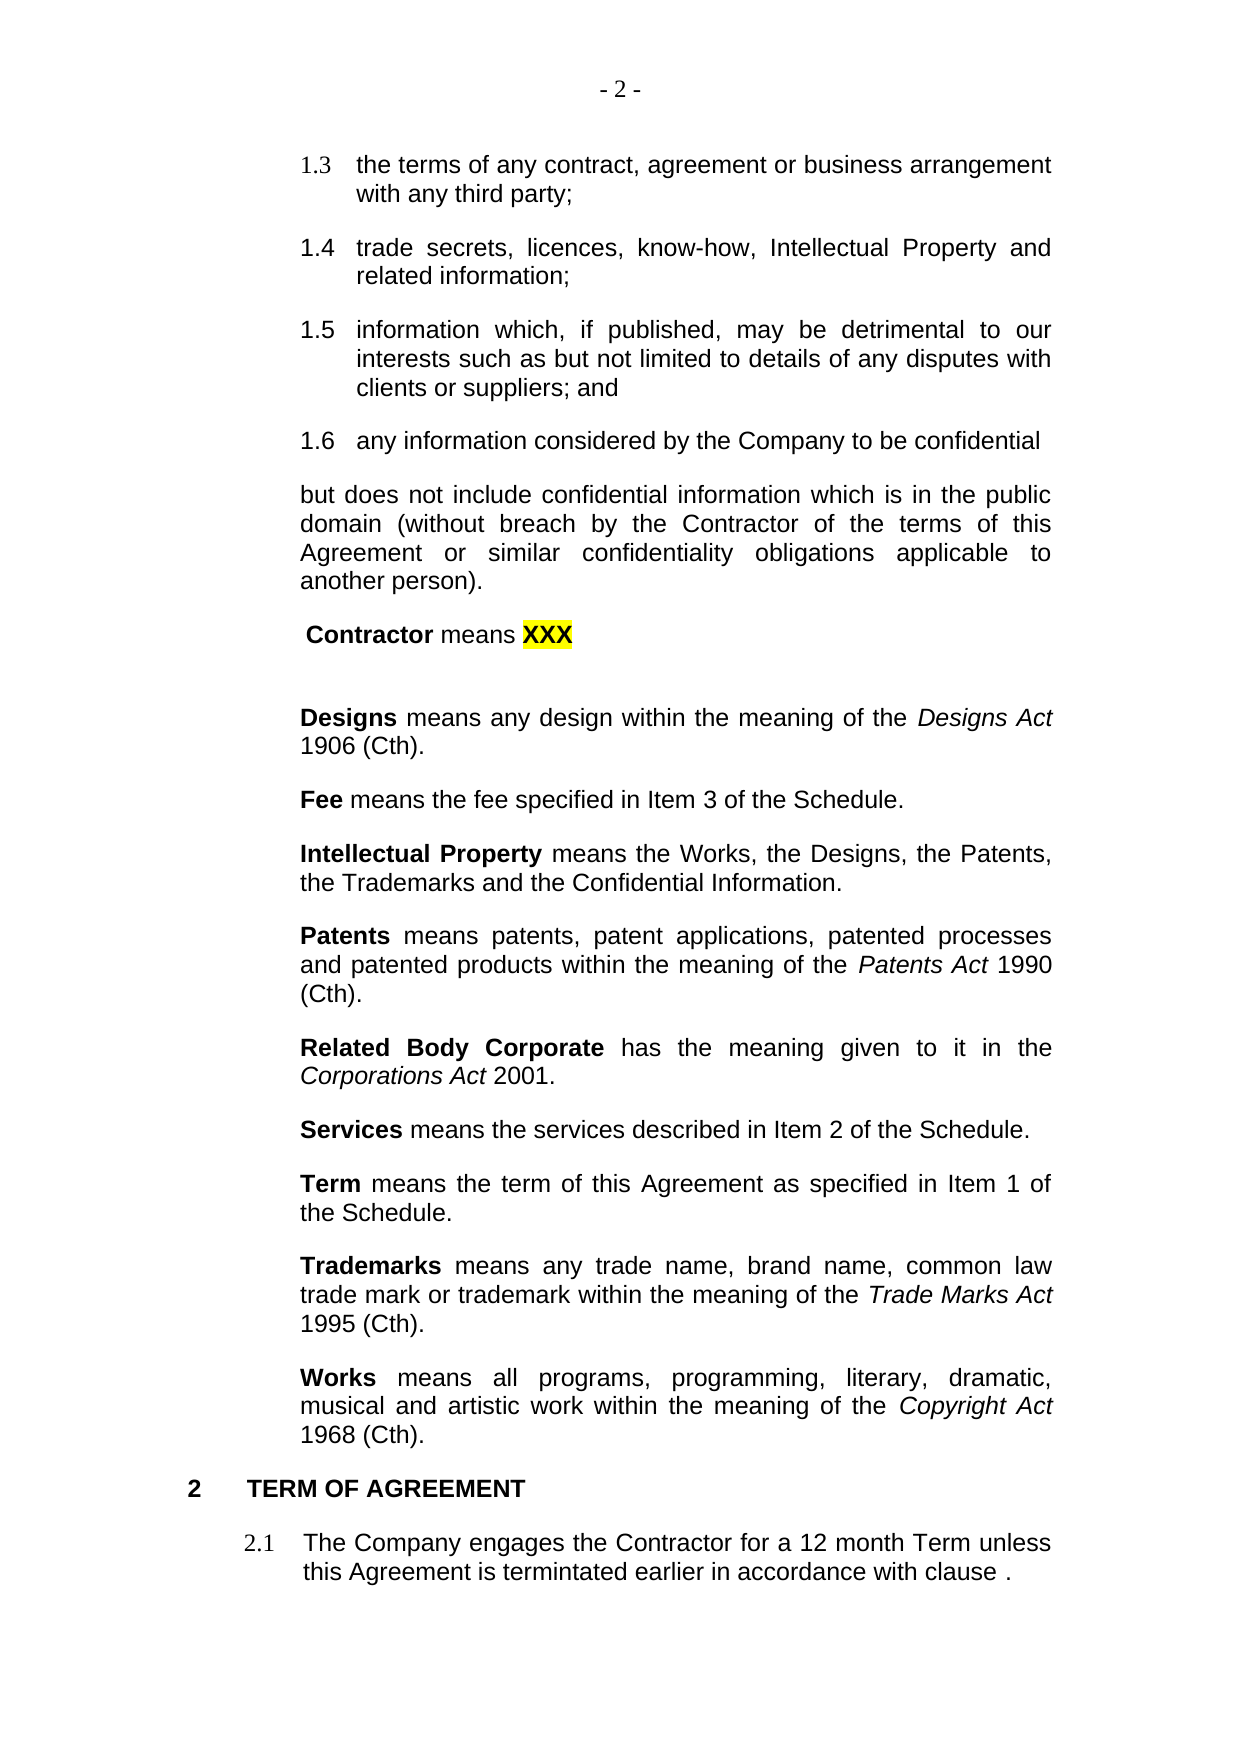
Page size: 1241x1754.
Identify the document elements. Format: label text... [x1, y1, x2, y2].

list information which, if published, may be detrimental to our interests such as but not limited to details of any disputes with clients or suppliers; and [300, 315, 1053, 401]
text Services means the services described in Item 2 of the Schedule. [300, 1115, 1053, 1144]
text Trademarks means any trade name, brand name, common law trade mark or trademark within the meaning of the Trade Marks Act 1995 (Cth). [300, 1251, 1053, 1338]
text Contractor means XXX [306, 620, 1053, 649]
list TERM OF AGREEMENT [187, 1474, 1053, 1503]
text Designs means any design within the meaning of the Designs Act 1906 (Cth). [300, 703, 1053, 760]
text Works means all programs, programming, literary, dramatic, musical and artistic work within the meaning of the Copyright Act 1968 (Cth). [300, 1363, 1053, 1449]
text Term means the term of this Agreement as specified in Item 1 of the Schedule. [300, 1169, 1053, 1226]
list trade secrets, licences, know-how, Intellectual Property and related information; [300, 233, 1053, 290]
text Fee means the fee specified in Item 3 of the Schedule. [300, 785, 1053, 814]
text but does not include confidential information which is in the public domain (without breach by the Contractor of the terms of this Agreement or similar confidentiality obligations applicable to another person). [300, 480, 1053, 595]
text Patents means patents, patent applications, patented processes and patented products within the meaning of the Patents Act 1990 (Cth). [300, 921, 1053, 1008]
text Intellectual Property means the Works, the Designs, the Patents, the Trademarks and the Confidential Information. [300, 839, 1053, 896]
text 1.6 any information considered by the Company to be confidential [300, 426, 1053, 455]
list the terms of any contract, agreement or business arrangement with any third party; [300, 150, 1053, 208]
list The Company engages the Contractor for a 12 month Term unless this Agreement is termintated earlier in accordance with clause . [244, 1528, 1053, 1585]
text Related Body Corporate has the meaning given to it in the Corporations Act 2001. [300, 1033, 1053, 1090]
